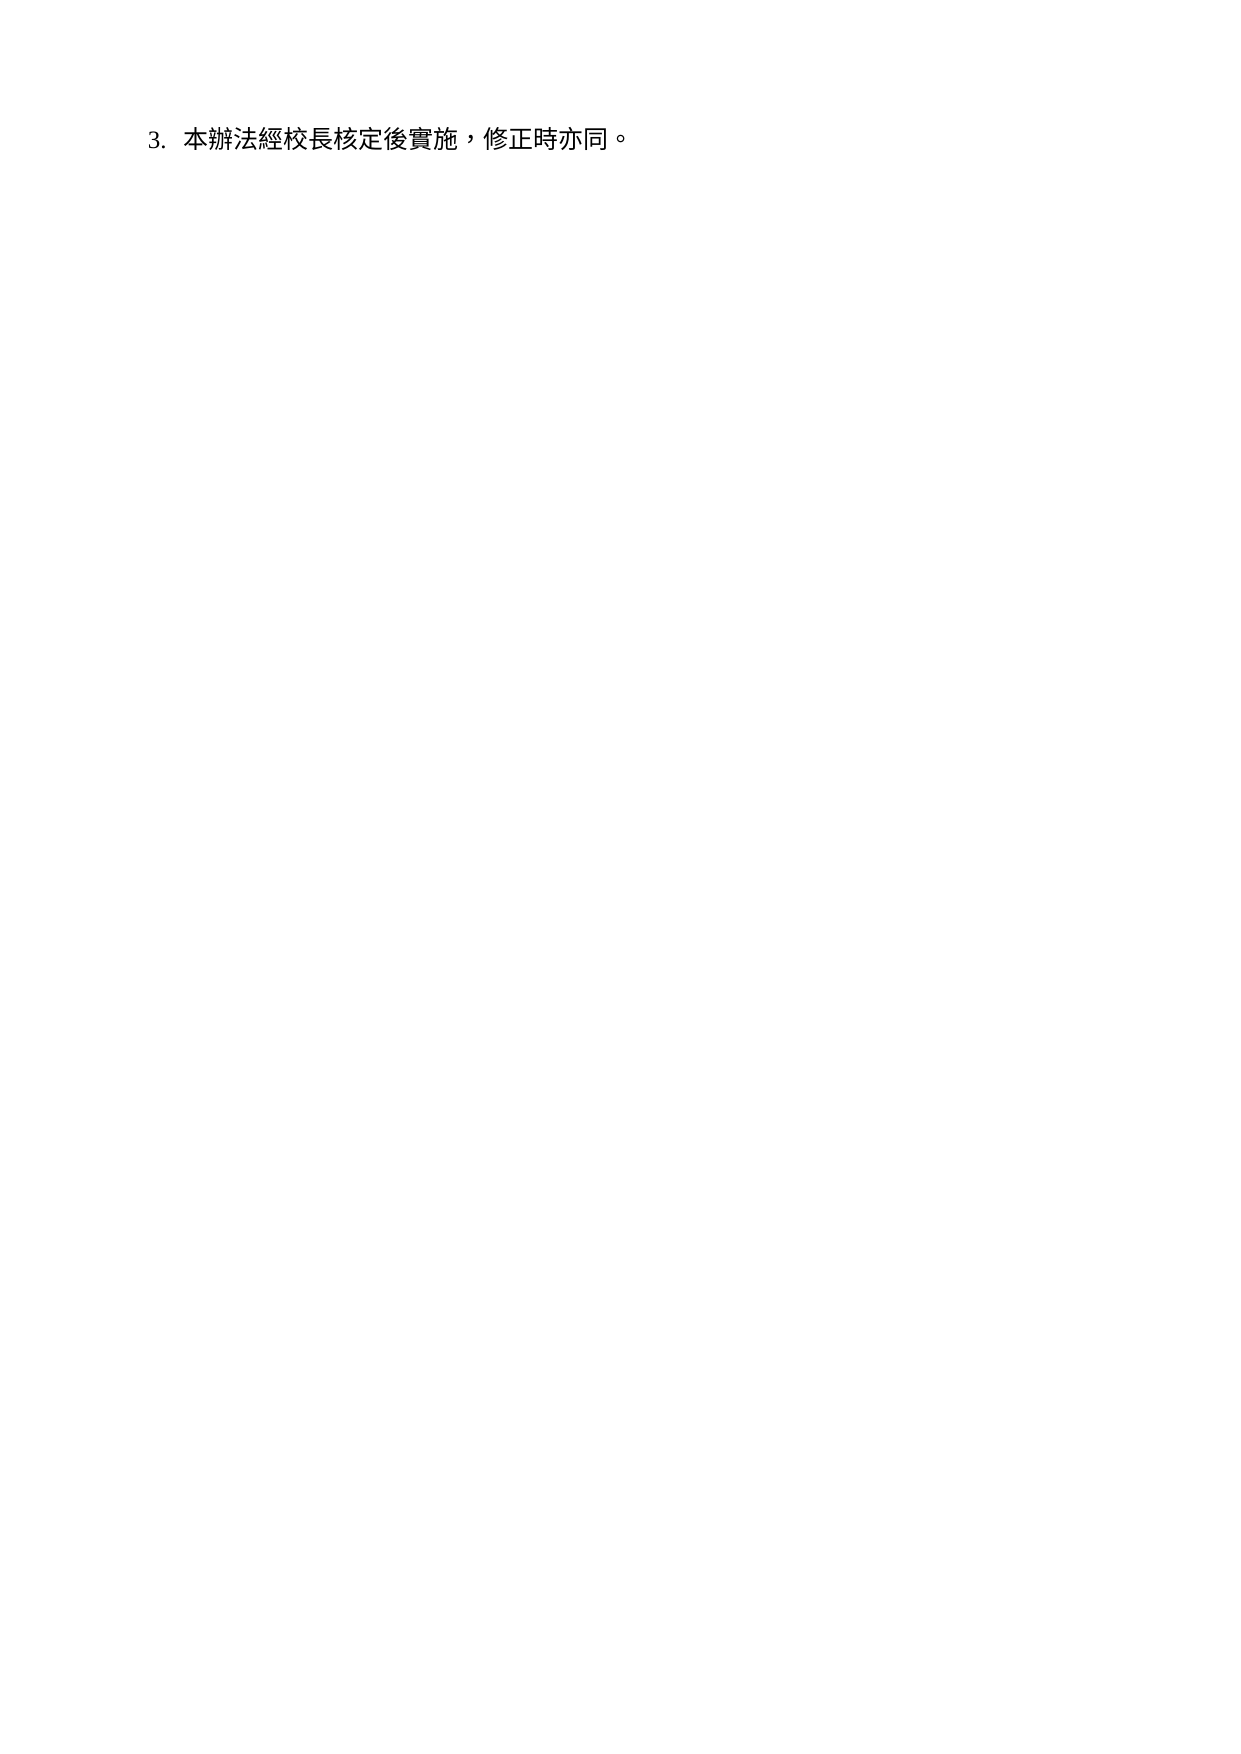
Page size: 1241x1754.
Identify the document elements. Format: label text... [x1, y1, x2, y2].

list 本辦法經校長核定後實施，修正時亦同。 [148, 96, 1152, 158]
